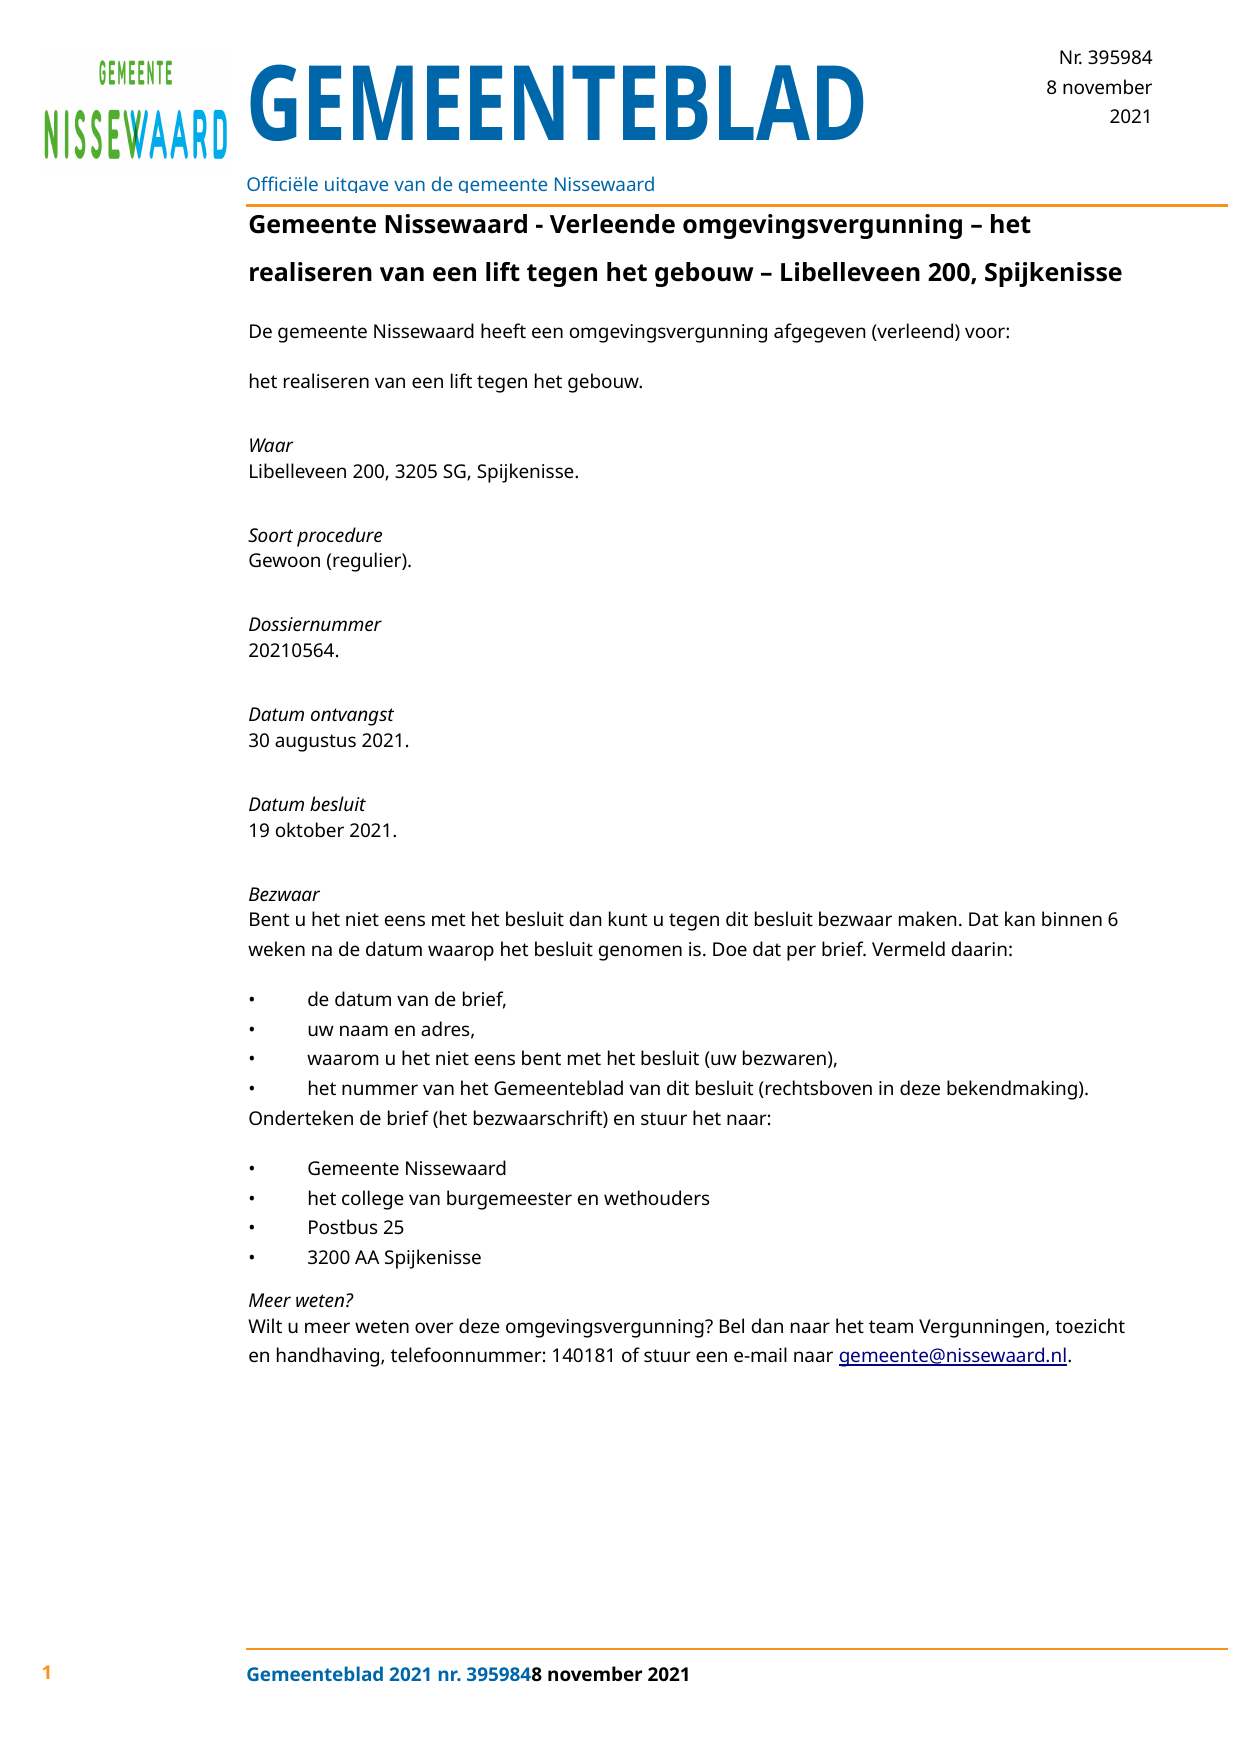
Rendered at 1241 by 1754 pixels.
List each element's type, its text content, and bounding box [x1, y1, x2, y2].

text Gemeente Nissewaard - Verleende omgevingsvergunning – het realiseren van een lift tegen het gebouw – Libelleveen 200, Spijkenisse [248, 207, 1152, 288]
text De gemeente Nissewaard heeft een omgevingsvergunning afgegeven (verleend) voor: [248, 318, 1152, 344]
text Gewoon (regulier). [248, 548, 1152, 573]
text Bent u het niet eens met het besluit dan kunt u tegen dit besluit bezwaar maken. Dat kan binnen 6 weken na de datum waarop het besluit genomen is. Doe dat per brief. Vermeld daarin: [248, 906, 1152, 962]
picture [41, 47, 231, 172]
text Onderteken de brief (het bezwaarschrift) en stuur het naar: [248, 1105, 1152, 1131]
text Bezwaar [248, 881, 1152, 906]
text Datum besluit [248, 791, 1152, 817]
text 20210564. [248, 637, 1152, 663]
text het realiseren van een lift tegen het gebouw. [248, 368, 1152, 394]
text Libelleveen 200, 3205 SG, Spijkenisse. [248, 458, 1152, 484]
text Datum ontvangst [248, 701, 1152, 727]
list uw naam en adres, [248, 1016, 1152, 1042]
text Wilt u meer weten over deze omgevingsvergunning? Bel dan naar het team Vergunningen, toezicht en handhaving, telefoonnummer: 140181 of stuur een e-mail naar gemeente@nissewaard.nl. [248, 1313, 1152, 1368]
text 19 oktober 2021. [248, 817, 1152, 842]
list de datum van de brief, [248, 986, 1152, 1012]
list Gemeente Nissewaard [248, 1155, 1152, 1181]
list Postbus 25 [248, 1214, 1152, 1240]
list het nummer van het Gemeenteblad van dit besluit (rechtsboven in deze bekendmaking). [248, 1075, 1152, 1101]
text Waar [248, 432, 1152, 458]
text 30 augustus 2021. [248, 727, 1152, 753]
text Dossiernummer [248, 612, 1152, 637]
text Soort procedure [248, 522, 1152, 548]
list het college van burgemeester en wethouders [248, 1185, 1152, 1211]
text Meer weten? [248, 1287, 1152, 1313]
list waarom u het niet eens bent met het besluit (uw bezwaren), [248, 1046, 1152, 1071]
list 3200 AA Spijkenisse [248, 1244, 1152, 1270]
